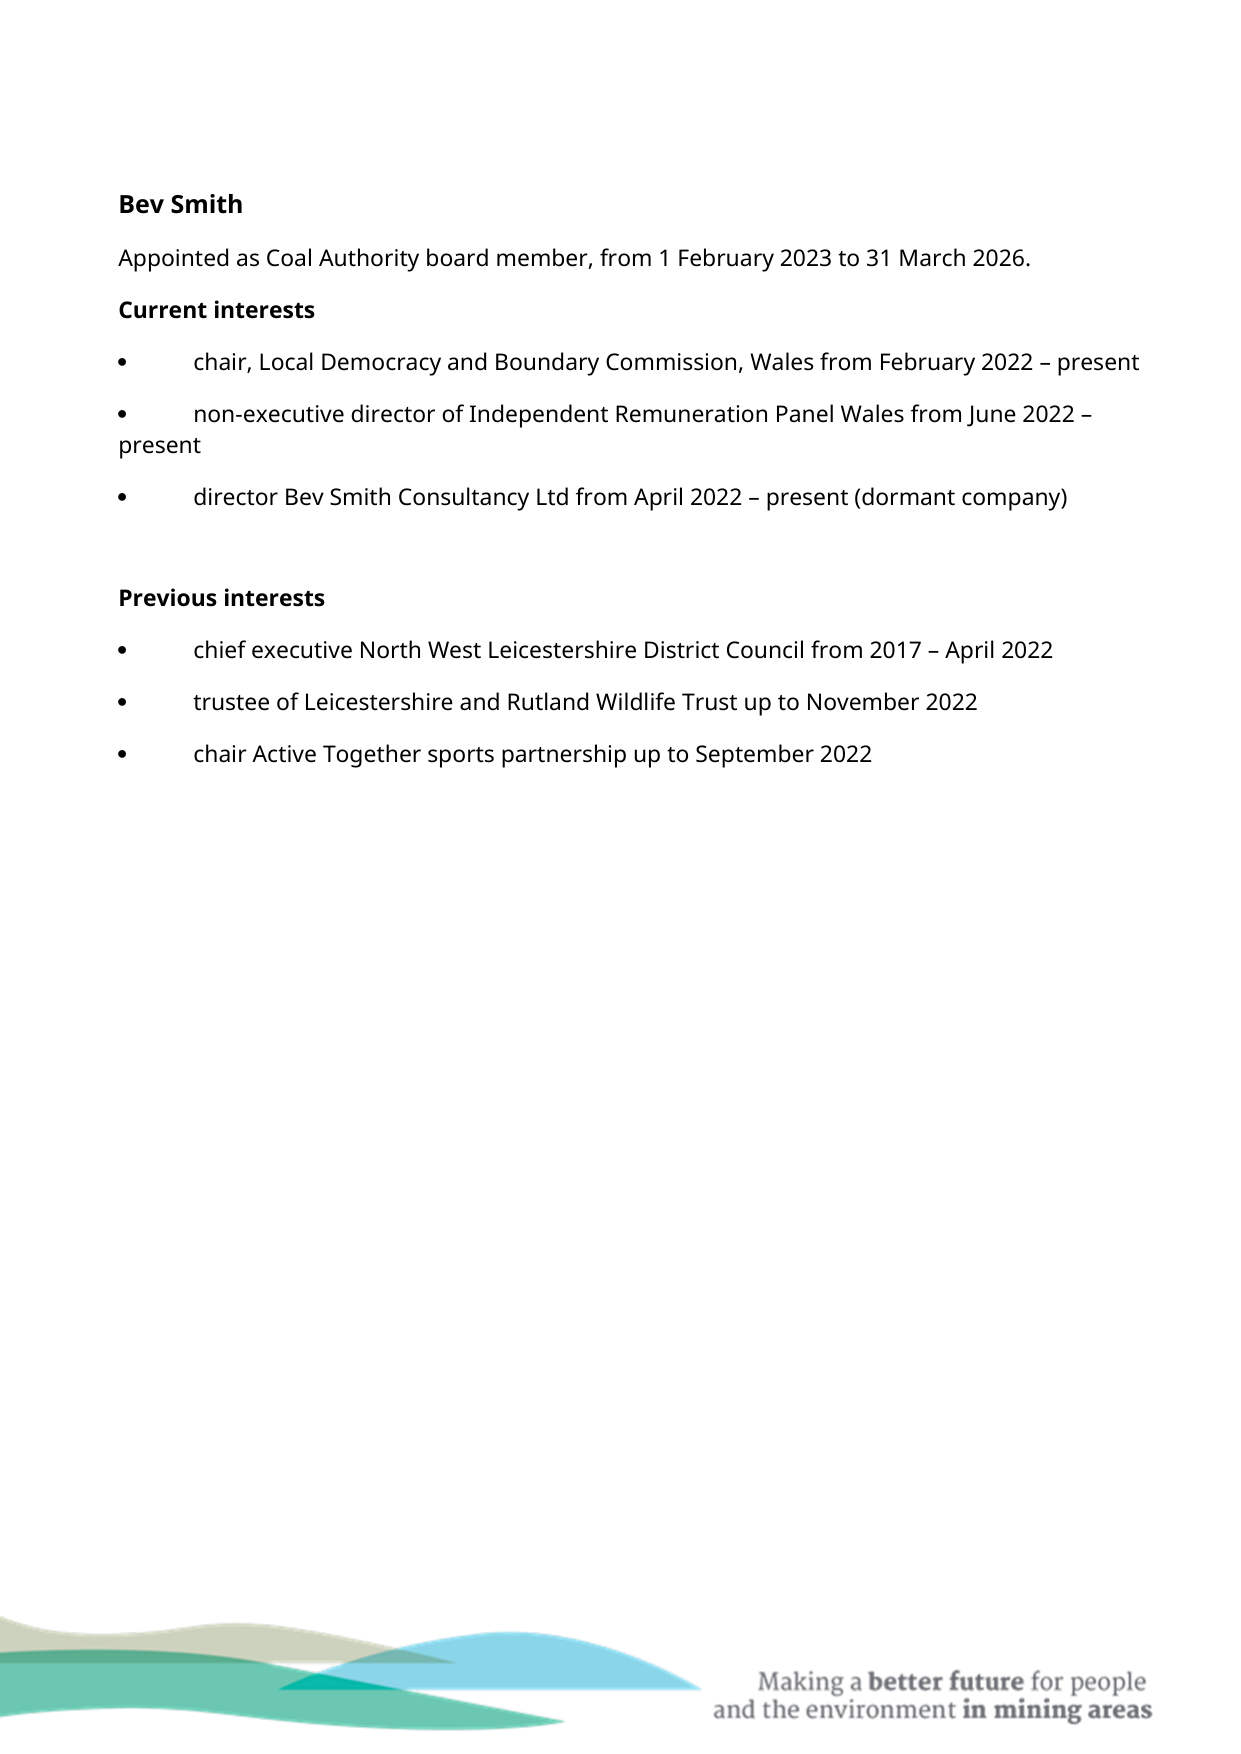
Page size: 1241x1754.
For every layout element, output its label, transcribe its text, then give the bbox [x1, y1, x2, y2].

subtitle Bev Smith [118, 187, 1169, 221]
list chief executive North West Leicestershire District Council from 2017 – April 2022 [118, 634, 1169, 665]
subtitle Current interests [118, 293, 1169, 325]
list trustee of Leicestershire and Rutland Wildlife Trust up to November 2022 [118, 686, 1169, 717]
list chair Active Together sports partnership up to September 2022 [118, 738, 1169, 769]
subtitle Previous interests [118, 582, 1169, 613]
list chair, Local Democracy and Boundary Commission, Wales from February 2022 – present [118, 346, 1169, 377]
list director Bev Smith Consultancy Ltd from April 2022 – present (dormant company) [118, 481, 1169, 512]
text Appointed as Coal Authority board member, from 1 February 2023 to 31 March 2026. [118, 241, 1169, 273]
list non-executive director of Independent Remuneration Panel Wales from June 2022 – present [118, 398, 1169, 460]
